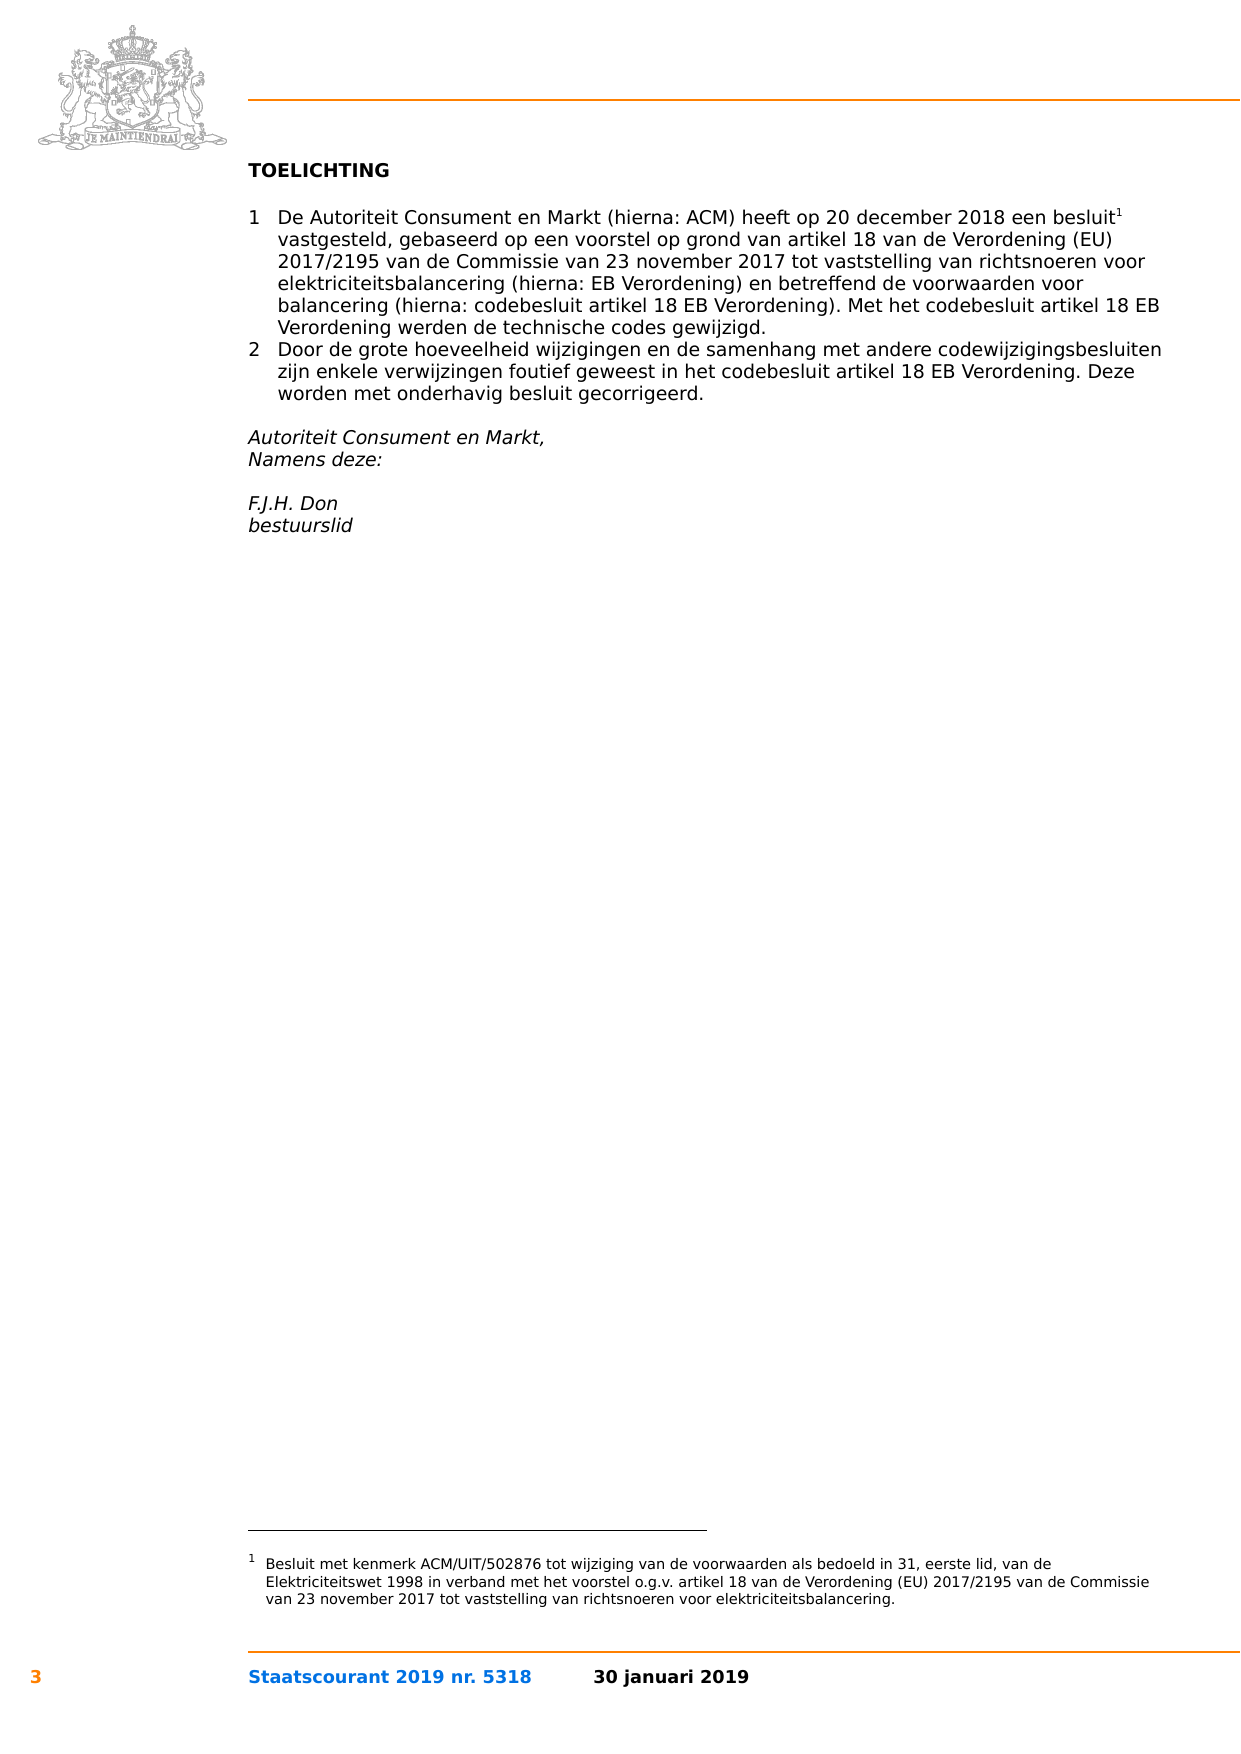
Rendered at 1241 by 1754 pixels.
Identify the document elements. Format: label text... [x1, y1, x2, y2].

subtitle TOELICHTING [248, 160, 1163, 182]
text Besluit met kenmerk ACM/UIT/502876 tot wijziging van de voorwaarden als bedoeld in 31, eerste lid, van de Elektriciteitswet 1998 in verband met het voorstel o.g.v. artikel 18 van de Verordening (EU) 2017/2195 van de Commissie van 23 november 2017 tot vaststelling van richtsnoeren voor elektriciteitsbalancering. [248, 1552, 1163, 1608]
text 1 De Autoriteit Consument en Markt (hierna: ACM) heeft op 20 december 2018 een besluit vastgesteld, gebaseerd op een voorstel op grond van artikel 18 van de Verordening (EU) 2017/2195 van de Commissie van 23 november 2017 tot vaststelling van richtsnoeren voor elektriciteitsbalancering (hierna: EB Verordening) en betreffend de voorwaarden voor balancering (hierna: codebesluit artikel 18 EB Verordening). Met het codebesluit artikel 18 EB Verordening werden de technische codes gewijzigd. [248, 207, 1163, 339]
text Autoriteit Consument en Markt, Namens deze: F.J.H. Don bestuurslid [248, 427, 1163, 536]
text 2 Door de grote hoeveelheid wijzigingen en de samenhang met andere codewijzigingsbesluiten zijn enkele verwijzingen foutief geweest in het codebesluit artikel 18 EB Verordening. Deze worden met onderhavig besluit gecorrigeerd. [248, 339, 1163, 405]
picture [38, 25, 227, 150]
